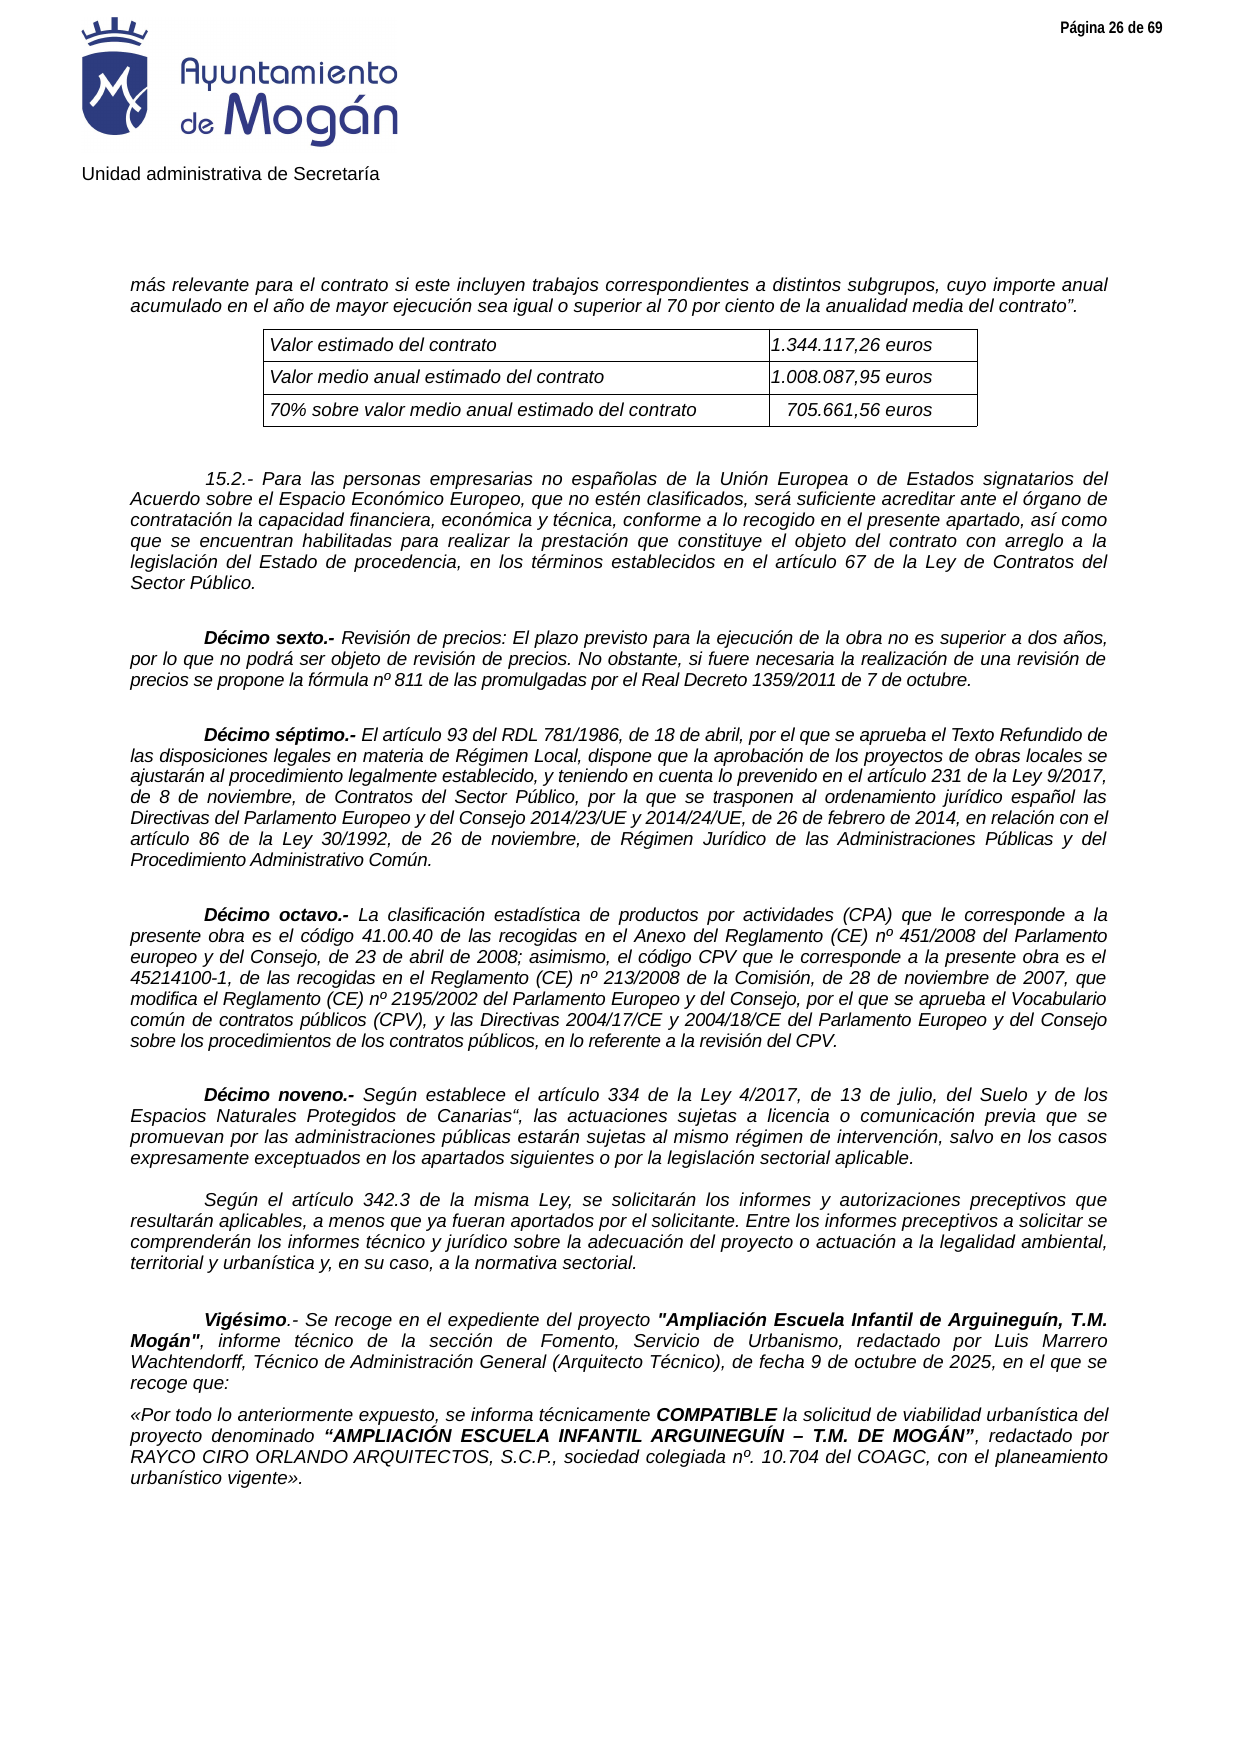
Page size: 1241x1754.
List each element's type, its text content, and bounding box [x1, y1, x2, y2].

table_cell 705.661,56 euros [770, 395, 977, 426]
text Vigésimo.- Se recoge en el expediente del proyecto "Ampliación Escuela Infantil de Arguineguín, T.M. Mogán", informe técnico de la sección de Fomento, Servicio de Urbanismo, redactado por Luis Marrero Wachtendorff, Técnico de Administración General (Arquitecto Técnico), de fecha 9 de octubre de 2025, en el que se recoge que: [130, 1309, 1110, 1393]
text Décimo sexto.- Revisión de precios: El plazo previsto para la ejecución de la obra no es superior a dos años, por lo que no podrá ser objeto de revisión de precios. No obstante, si fuere necesaria la realización de una revisión de precios se propone la fórmula nº 811 de las promulgadas por el Real Decreto 1359/2011 de 7 de octubre. [130, 627, 1110, 690]
text Según el artículo 342.3 de la misma Ley, se solicitarán los informes y autorizaciones preceptivos que resultarán aplicables, a menos que ya fueran aportados por el solicitante. Entre los informes preceptivos a solicitar se comprenderán los informes técnico y jurídico sobre la adecuación del proyecto o actuación a la legalidad ambiental, territorial y urbanística y, en su caso, a la normativa sectorial. [130, 1189, 1110, 1273]
table_cell 70% sobre valor medio anual estimado del contrato [264, 395, 769, 426]
text 15.2.- Para las personas empresarias no españolas de la Unión Europea o de Estados signatarios del Acuerdo sobre el Espacio Económico Europeo, que no estén clasificados, será suficiente acreditar ante el órgano de contratación la capacidad financiera, económica y técnica, conforme a lo recogido en el presente apartado, así como que se encuentran habilitadas para realizar la prestación que constituye el objeto del contrato con arreglo a la legislación del Estado de procedencia, en los términos establecidos en el artículo 67 de la Ley de Contratos del Sector Público. [130, 468, 1110, 593]
text Décimo noveno.- Según establece el artículo 334 de la Ley 4/2017, de 13 de julio, del Suelo y de los Espacios Naturales Protegidos de Canarias“, las actuaciones sujetas a licencia o comunicación previa que se promuevan por las administraciones públicas estarán sujetas al mismo régimen de intervención, salvo en los casos expresamente exceptuados en los apartados siguientes o por la legislación sectorial aplicable. [130, 1085, 1110, 1169]
text más relevante para el contrato si este incluyen trabajos correspondientes a distintos subgrupos, cuyo importe anual acumulado en el año de mayor ejecución sea igual o superior al 70 por ciento de la anualidad media del contrato”. [130, 275, 1110, 317]
text Décimo séptimo.- El artículo 93 del RDL 781/1986, de 18 de abril, por el que se aprueba el Texto Refundido de las disposiciones legales en materia de Régimen Local, dispone que la aprobación de los proyectos de obras locales se ajustarán al procedimiento legalmente establecido, y teniendo en cuenta lo prevenido en el artículo 231 de la Ley 9/2017, de 8 de noviembre, de Contratos del Sector Público, por la que se trasponen al ordenamiento jurídico español las Directivas del Parlamento Europeo y del Consejo 2014/23/UE y 2014/24/UE, de 26 de febrero de 2014, en relación con el artículo 86 de la Ley 30/1992, de 26 de noviembre, de Régimen Jurídico de las Administraciones Públicas y del Procedimiento Administrativo Común. [130, 724, 1110, 871]
table_header 1.344.117,26 euros [770, 330, 977, 361]
table_cell 1.008.087,95 euros [770, 362, 977, 393]
table_header Valor estimado del contrato [264, 330, 769, 361]
text Décimo octavo.- La clasificación estadística de productos por actividades (CPA) que le corresponde a la presente obra es el código 41.00.40 de las recogidas en el Anexo del Reglamento (CE) nº 451/2008 del Parlamento europeo y del Consejo, de 23 de abril de 2008; asimismo, el código CPV que le corresponde a la presente obra es el 45214100-1, de las recogidas en el Reglamento (CE) nº 213/2008 de la Comisión, de 28 de noviembre de 2007, que modifica el Reglamento (CE) nº 2195/2002 del Parlamento Europeo y del Consejo, por el que se aprueba el Vocabulario común de contratos públicos (CPV), y las Directivas 2004/17/CE y 2004/18/CE del Parlamento Europeo y del Consejo sobre los procedimientos de los contratos públicos, en lo referente a la revisión del CPV. [130, 904, 1110, 1051]
picture [81, 17, 398, 153]
table_cell Valor medio anual estimado del contrato [264, 362, 769, 393]
text «Por todo lo anteriormente expuesto, se informa técnicamente COMPATIBLE la solicitud de viabilidad urbanística del proyecto denominado “AMPLIACIÓN ESCUELA INFANTIL ARGUINEGUÍN – T.M. DE MOGÁN”, redactado por RAYCO CIRO ORLANDO ARQUITECTOS, S.C.P., sociedad colegiada nº. 10.704 del COAGC, con el planeamiento urbanístico vigente». [130, 1405, 1110, 1489]
